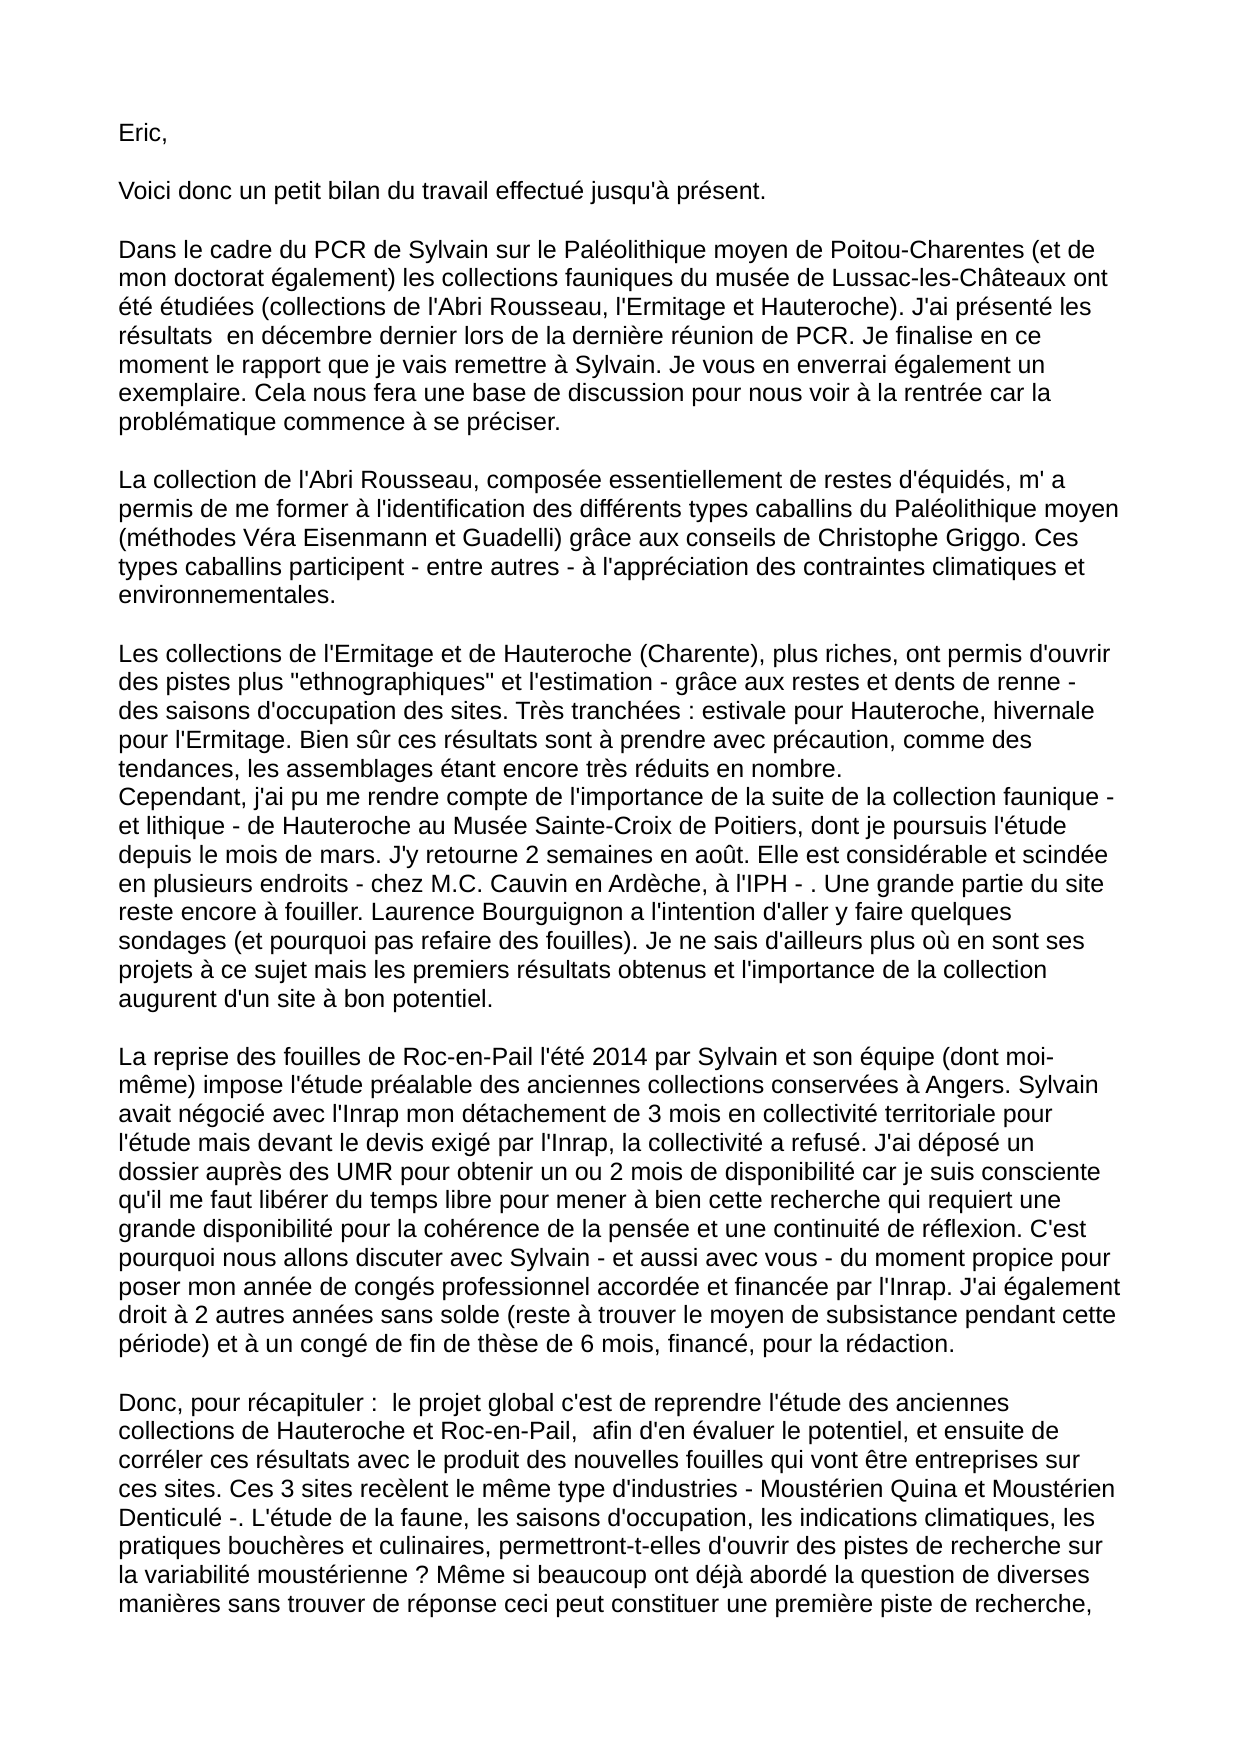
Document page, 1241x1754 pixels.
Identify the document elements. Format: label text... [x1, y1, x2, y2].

text Dans le cadre du PCR de Sylvain sur le Paléolithique moyen de Poitou-Charentes (et de mon doctorat également) les collections fauniques du musée de Lussac-les-Châteaux ont été étudiées (collections de l'Abri Rousseau, l'Ermitage et Hauteroche). J'ai présenté les résultats en décembre dernier lors de la dernière réunion de PCR. Je finalise en ce moment le rapport que je vais remettre à Sylvain. Je vous en enverrai également un exemplaire. Cela nous fera une base de discussion pour nous voir à la rentrée car la problématique commence à se préciser. [118, 234, 1122, 436]
text Eric, [118, 118, 1122, 147]
text Cependant, j'ai pu me rendre compte de l'importance de la suite de la collection faunique - et lithique - de Hauteroche au Musée Sainte-Croix de Poitiers, dont je poursuis l'étude depuis le mois de mars. J'y retourne 2 semaines en août. Elle est considérable et scindée en plusieurs endroits - chez M.C. Cauvin en Ardèche, à l'IPH - . Une grande partie du site reste encore à fouiller. Laurence Bourguignon a l'intention d'aller y faire quelques sondages (et pourquoi pas refaire des fouilles). Je ne sais d'ailleurs plus où en sont ses projets à ce sujet mais les premiers résultats obtenus et l'importance de la collection augurent d'un site à bon potentiel. [118, 782, 1122, 1012]
text Donc, pour récapituler : le projet global c'est de reprendre l'étude des anciennes collections de Hauteroche et Roc-en-Pail, afin d'en évaluer le potentiel, et ensuite de corréler ces résultats avec le produit des nouvelles fouilles qui vont être entreprises sur ces sites. Ces 3 sites recèlent le même type d'industries - Moustérien Quina et Moustérien Denticulé -. L'étude de la faune, les saisons d'occupation, les indications climatiques, les pratiques bouchères et culinaires, permettront-t-elles d'ouvrir des pistes de recherche sur la variabilité moustérienne ? Même si beaucoup ont déjà abordé la question de diverses manières sans trouver de réponse ceci peut constituer une première piste de recherche, [118, 1387, 1122, 1617]
text La reprise des fouilles de Roc-en-Pail l'été 2014 par Sylvain et son équipe (dont moi-même) impose l'étude préalable des anciennes collections conservées à Angers. Sylvain avait négocié avec l'Inrap mon détachement de 3 mois en collectivité territoriale pour l'étude mais devant le devis exigé par l'Inrap, la collectivité a refusé. J'ai déposé un dossier auprès des UMR pour obtenir un ou 2 mois de disponibilité car je suis consciente qu'il me faut libérer du temps libre pour mener à bien cette recherche qui requiert une grande disponibilité pour la cohérence de la pensée et une continuité de réflexion. C'est pourquoi nous allons discuter avec Sylvain - et aussi avec vous - du moment propice pour poser mon année de congés professionnel accordée et financée par l'Inrap. J'ai également droit à 2 autres années sans solde (reste à trouver le moyen de subsistance pendant cette période) et à un congé de fin de thèse de 6 mois, financé, pour la rédaction. [118, 1042, 1122, 1358]
text La collection de l'Abri Rousseau, composée essentiellement de restes d'équidés, m' a permis de me former à l'identification des différents types caballins du Paléolithique moyen (méthodes Véra Eisenmann et Guadelli) grâce aux conseils de Christophe Griggo. Ces types caballins participent - entre autres - à l'appréciation des contraintes climatiques et environnementales. [118, 465, 1122, 609]
text Voici donc un petit bilan du travail effectué jusqu'à présent. [118, 176, 1122, 205]
text Les collections de l'Ermitage et de Hauteroche (Charente), plus riches, ont permis d'ouvrir des pistes plus "ethnographiques" et l'estimation - grâce aux restes et dents de renne - des saisons d'occupation des sites. Très tranchées : estivale pour Hauteroche, hivernale pour l'Ermitage. Bien sûr ces résultats sont à prendre avec précaution, comme des tendances, les assemblages étant encore très réduits en nombre. [118, 638, 1122, 782]
